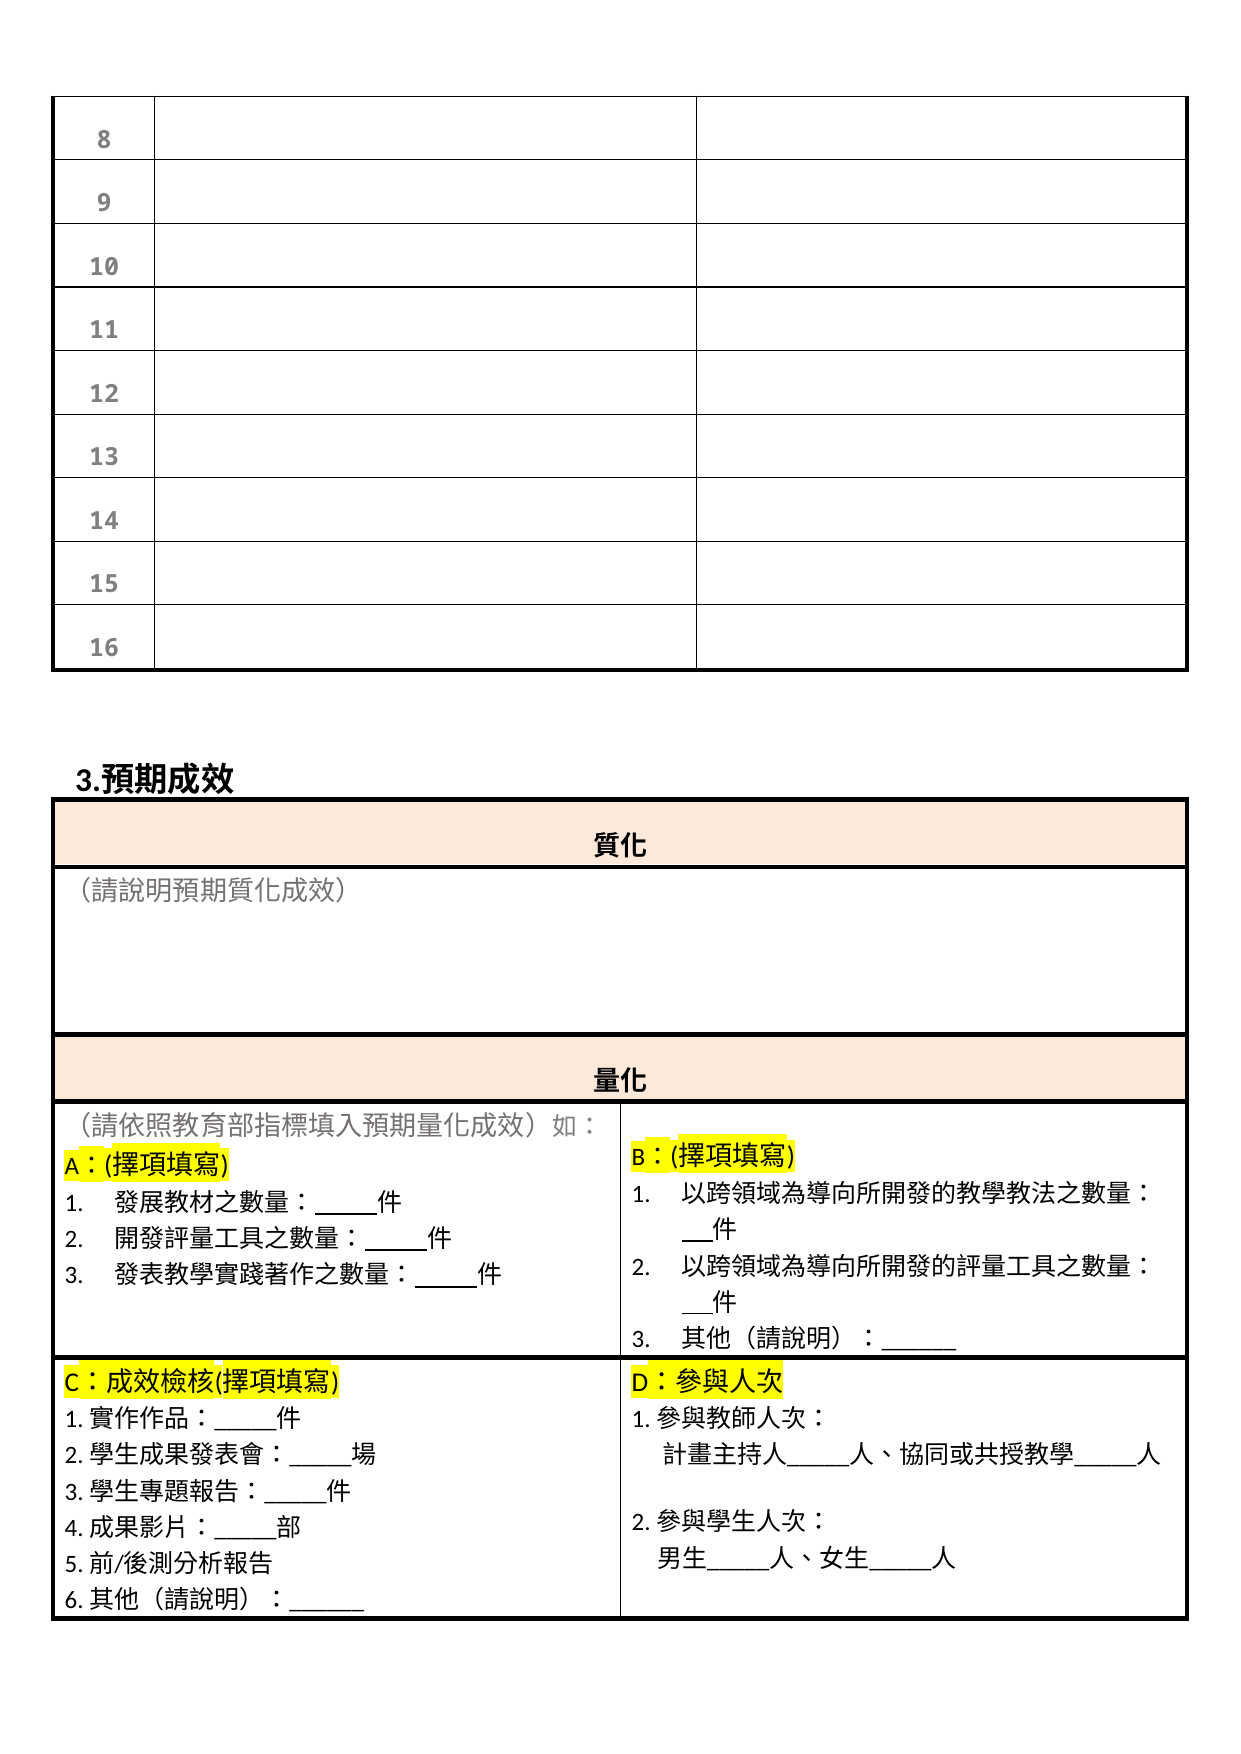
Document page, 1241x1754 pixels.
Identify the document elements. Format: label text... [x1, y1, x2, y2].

table_cell 11 [55, 288, 154, 350]
table_cell [155, 351, 696, 413]
table_cell 16 [55, 605, 154, 668]
table_cell 8 [55, 97, 154, 159]
table_cell [697, 415, 1185, 477]
table_cell 14 [55, 478, 154, 541]
table_cell [697, 224, 1185, 286]
table_cell 12 [55, 351, 154, 413]
table_cell 10 [55, 224, 154, 286]
table_cell [697, 478, 1185, 541]
table_cell D：參與人次 1. 參與教師人次： 計畫主持人_____人、協同或共授教學_____人 2. 參與學生人次： 男生_____人、女生_____人 [621, 1360, 1185, 1616]
text 3.預期成效 [75, 735, 1165, 797]
table_header 質化 [55, 802, 1185, 864]
table_cell 量化 [55, 1037, 1185, 1099]
table_cell [697, 542, 1185, 604]
table_cell [697, 605, 1185, 668]
table_cell [155, 478, 696, 541]
table_cell [697, 160, 1185, 223]
table_cell 15 [55, 542, 154, 604]
table_cell [155, 605, 696, 668]
table_cell （請說明預期質化成效） [55, 869, 1185, 1032]
table_cell [155, 542, 696, 604]
table_cell [155, 415, 696, 477]
table_cell 13 [55, 415, 154, 477]
table_cell [697, 288, 1185, 350]
table_cell [155, 97, 696, 159]
table_cell B：(擇項填寫) 以跨領域為導向所開發的教學教法之數量： 件 以跨領域為導向所開發的評量工具之數量： 件 其他（請說明）：______ [621, 1104, 1185, 1355]
table_cell [697, 351, 1185, 413]
table_cell [155, 224, 696, 286]
table_cell C：成效檢核(擇項填寫) 1. 實作作品：_____件 2. 學生成果發表會：_____場 3. 學生專題報告：_____件 4. 成果影片：_____部 5. 前/後測分析報告 6. 其他（請說明）：______ [55, 1360, 620, 1616]
table_cell [155, 160, 696, 223]
table_cell 9 [55, 160, 154, 223]
table_cell [697, 97, 1185, 159]
table_cell [155, 288, 696, 350]
table_cell （請依照教育部指標填入預期量化成效）如： A：(擇項填寫) 發展教材之數量： 件 開發評量工具之數量： 件 發表教學實踐著作之數量： 件 [55, 1104, 620, 1355]
